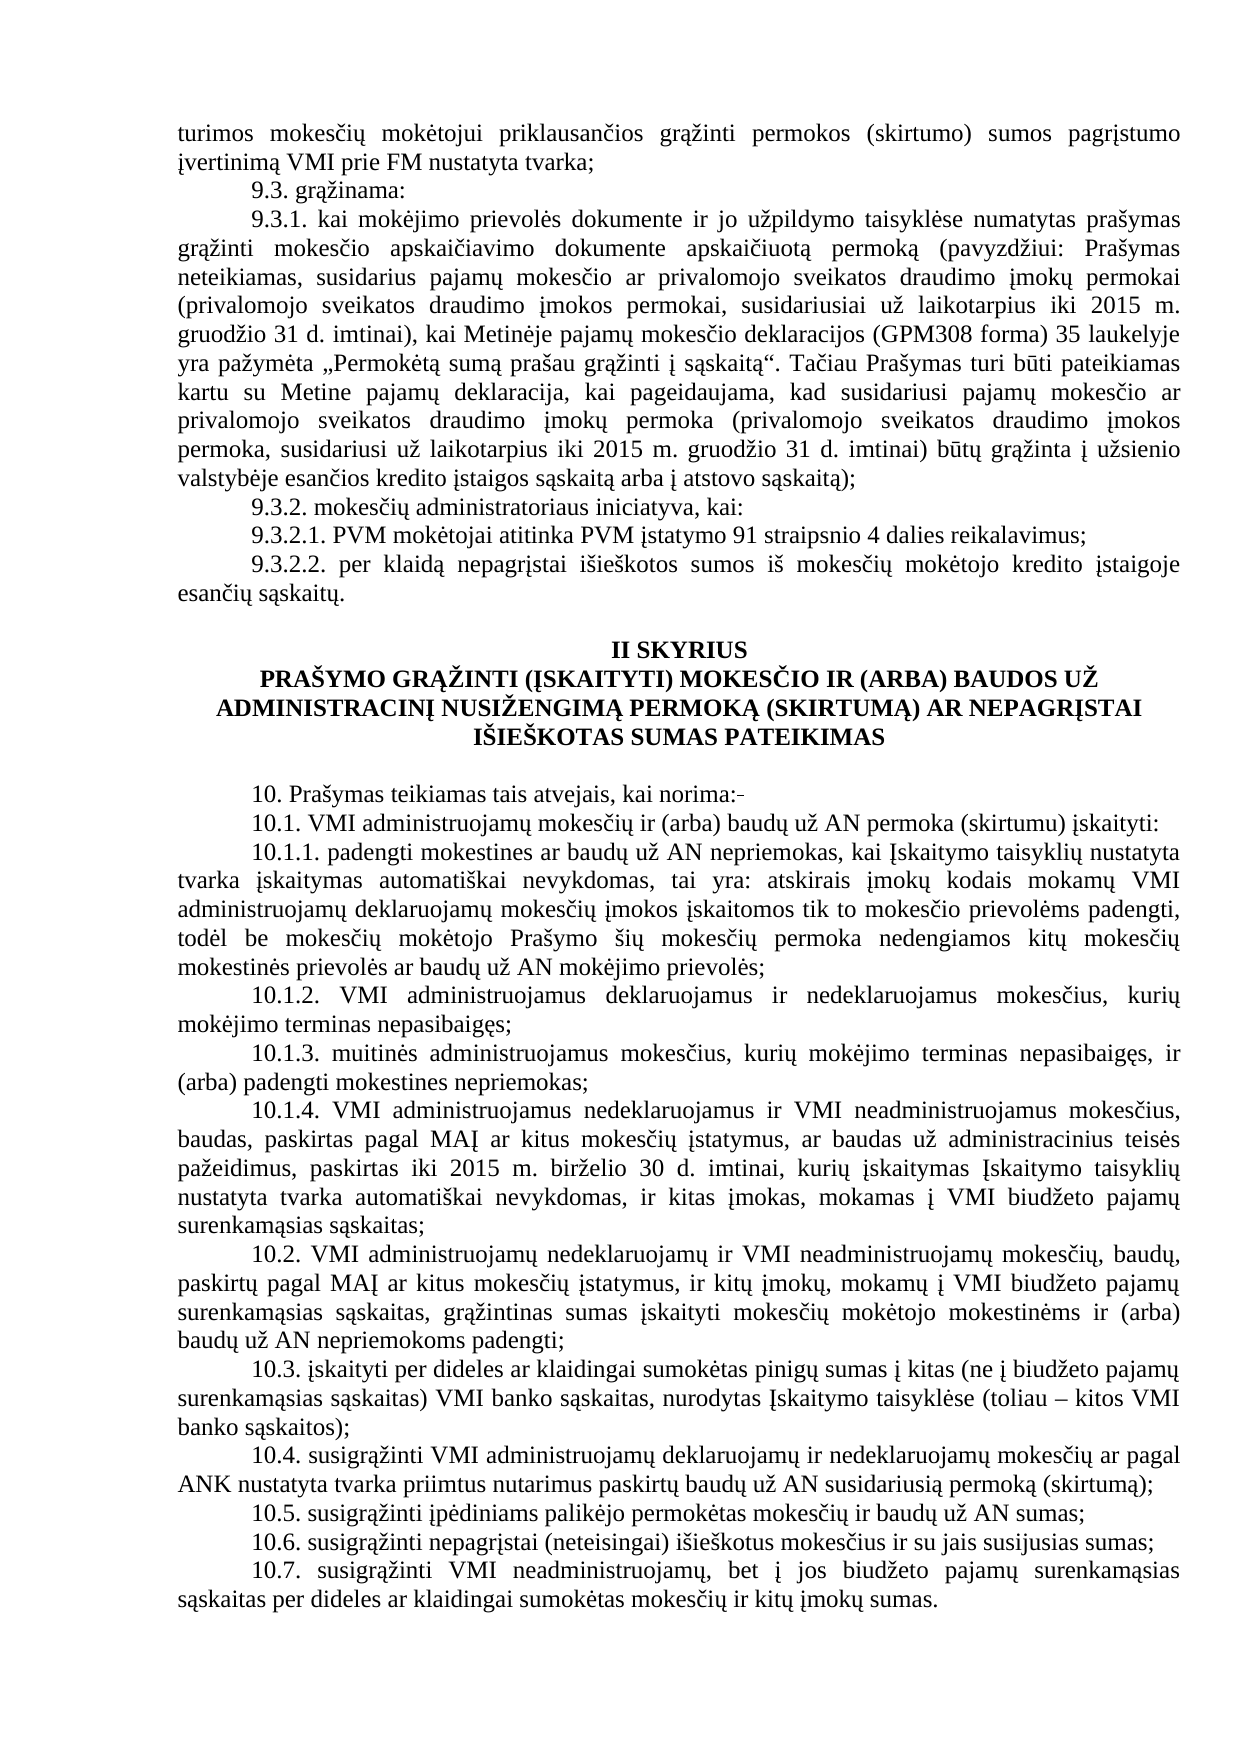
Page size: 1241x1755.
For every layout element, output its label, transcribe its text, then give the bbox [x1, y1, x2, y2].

text 10.7. susigrąžinti VMI neadministruojamų, bet į jos biudžeto pajamų surenkamąsias sąskaitas per dideles ar klaidingai sumokėtas mokesčių ir kitų įmokų sumas. [177, 1556, 1181, 1613]
text 9.3.2.1. PVM mokėtojai atitinka PVM įstatymo 91 straipsnio 4 dalies reikalavimus; [177, 521, 1181, 549]
text 10.1.3. muitinės administruojamus mokesčius, kurių mokėjimo terminas nepasibaigęs, ir (arba) padengti mokestines nepriemokas; [177, 1038, 1181, 1096]
text II SKYRIUS [177, 636, 1181, 664]
text turimos mokesčių mokėtojui priklausančios grąžinti permokos (skirtumo) sumos pagrįstumo įvertinimą VMI prie FM nustatyta tvarka; [177, 118, 1181, 176]
text 10.2. VMI administruojamų nedeklaruojamų ir VMI neadministruojamų mokesčių, baudų, paskirtų pagal MAĮ ar kitus mokesčių įstatymus, ir kitų įmokų, mokamų į VMI biudžeto pajamų surenkamąsias sąskaitas, grąžintinas sumas įskaityti mokesčių mokėtojo mokestinėms ir (arba) baudų už AN nepriemokoms padengti; [177, 1239, 1181, 1354]
text PRAŠYMO GRĄŽINTI (ĮSKAITYTI) MOKESČIO IR (ARBA) BAUDOS UŽ ADMINISTRACINĮ NUSIŽENGIMĄ PERMOKĄ (SKIRTUMĄ) AR NEPAGRĮSTAI IŠIEŠKOTAS SUMAS PATEIKIMAS [177, 664, 1181, 751]
text 9.3. grąžinama: [177, 176, 1181, 204]
text 10.1.4. VMI administruojamus nedeklaruojamus ir VMI neadministruojamus mokesčius, baudas, paskirtas pagal MAĮ ar kitus mokesčių įstatymus, ar baudas už administracinius teisės pažeidimus, paskirtas iki 2015 m. birželio 30 d. imtinai, kurių įskaitymas Įskaitymo taisyklių nustatyta tvarka automatiškai nevykdomas, ir kitas įmokas, mokamas į VMI biudžeto pajamų surenkamąsias sąskaitas; [177, 1096, 1181, 1239]
text 10.4. susigrąžinti VMI administruojamų deklaruojamų ir nedeklaruojamų mokesčių ar pagal ANK nustatyta tvarka priimtus nutarimus paskirtų baudų už AN susidariusią permoką (skirtumą); [177, 1441, 1181, 1498]
text 10.1.1. padengti mokestines ar baudų už AN nepriemokas, kai Įskaitymo taisyklių nustatyta tvarka įskaitymas automatiškai nevykdomas, tai yra: atskirais įmokų kodais mokamų VMI administruojamų deklaruojamų mokesčių įmokos įskaitomos tik to mokesčio prievolėms padengti, todėl be mokesčių mokėtojo Prašymo šių mokesčių permoka nedengiamos kitų mokesčių mokestinės prievolės ar baudų už AN mokėjimo prievolės; [177, 837, 1181, 981]
text 10.1. VMI administruojamų mokesčių ir (arba) baudų už AN permoka (skirtumu) įskaityti: [177, 808, 1181, 837]
text 10.6. susigrąžinti nepagrįstai (neteisingai) išieškotus mokesčius ir su jais susijusias sumas; [177, 1527, 1181, 1556]
text 10.1.2. VMI administruojamus deklaruojamus ir nedeklaruojamus mokesčius, kurių mokėjimo terminas nepasibaigęs; [177, 981, 1181, 1038]
text 10.3. įskaityti per dideles ar klaidingai sumokėtas pinigų sumas į kitas (ne į biudžeto pajamų surenkamąsias sąskaitas) VMI banko sąskaitas, nurodytas Įskaitymo taisyklėse (toliau – kitos VMI banko sąskaitos); [177, 1354, 1181, 1441]
text 10.5. susigrąžinti įpėdiniams palikėjo permokėtas mokesčių ir baudų už AN sumas; [177, 1498, 1181, 1527]
text 9.3.2.2. per klaidą nepagrįstai išieškotos sumos iš mokesčių mokėtojo kredito įstaigoje esančių sąskaitų. [177, 549, 1181, 607]
text 9.3.2. mokesčių administratoriaus iniciatyva, kai: [177, 492, 1181, 521]
text 9.3.1. kai mokėjimo prievolės dokumente ir jo užpildymo taisyklėse numatytas prašymas grąžinti mokesčio apskaičiavimo dokumente apskaičiuotą permoką (pavyzdžiui: Prašymas neteikiamas, susidarius pajamų mokesčio ar privalomojo sveikatos draudimo įmokų permokai (privalomojo sveikatos draudimo įmokos permokai, susidariusiai už laikotarpius iki 2015 m. gruodžio 31 d. imtinai), kai Metinėje pajamų mokesčio deklaracijos (GPM308 forma) 35 laukelyje yra pažymėta „Permokėtą sumą prašau grąžinti į sąskaitą“. Tačiau Prašymas turi būti pateikiamas kartu su Metine pajamų deklaracija, kai pageidaujama, kad susidariusi pajamų mokesčio ar privalomojo sveikatos draudimo įmokų permoka (privalomojo sveikatos draudimo įmokos permoka, susidariusi už laikotarpius iki 2015 m. gruodžio 31 d. imtinai) būtų grąžinta į užsienio valstybėje esančios kredito įstaigos sąskaitą arba į atstovo sąskaitą); [177, 204, 1181, 492]
text 10. Prašymas teikiamas tais atvejais, kai norima: [177, 779, 1181, 808]
